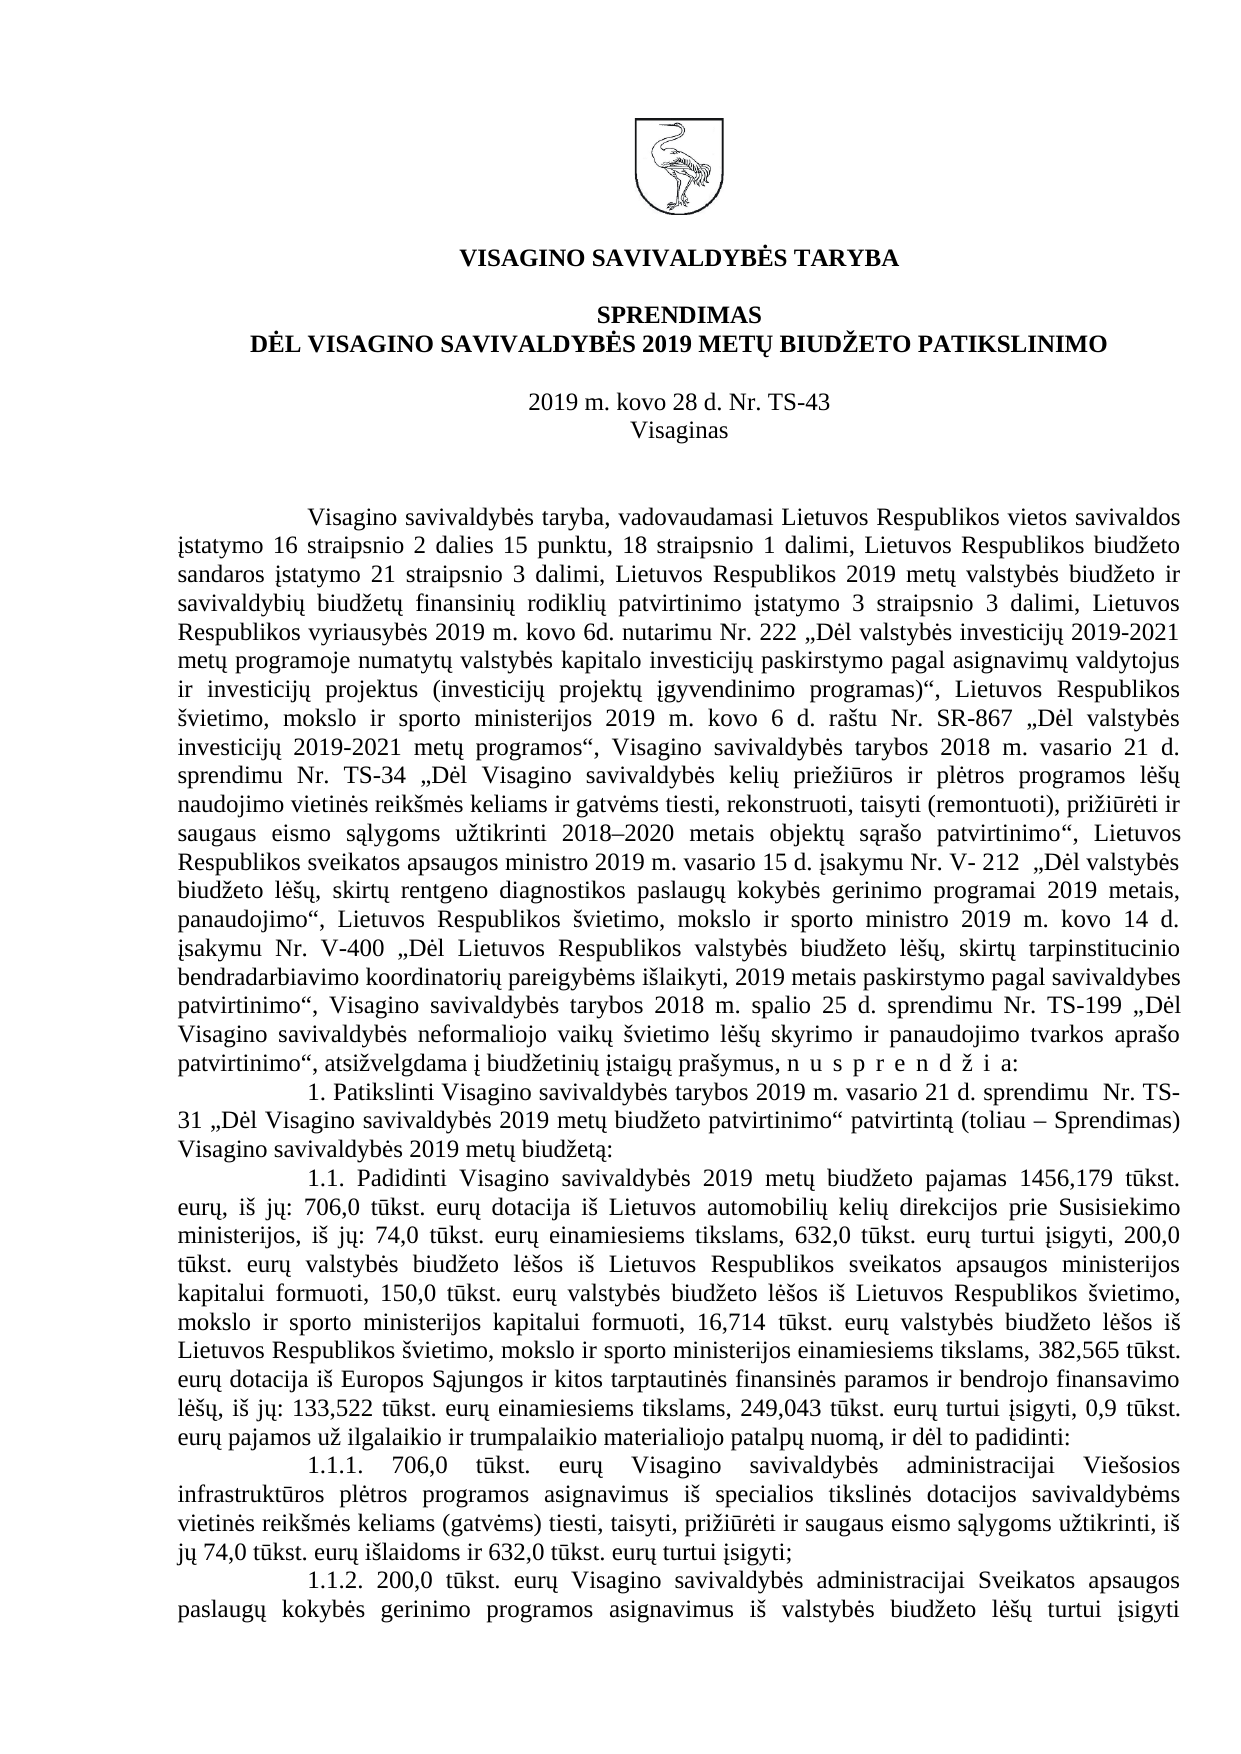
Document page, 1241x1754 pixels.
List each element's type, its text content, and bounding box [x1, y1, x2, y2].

text 1.1. Padidinti Visagino savivaldybės 2019 metų biudžeto pajamas 1456,179 tūkst. eurų, iš jų: 706,0 tūkst. eurų dotacija iš Lietuvos automobilių kelių direkcijos prie Susisiekimo ministerijos, iš jų: 74,0 tūkst. eurų einamiesiems tikslams, 632,0 tūkst. eurų turtui įsigyti, 200,0 tūkst. eurų valstybės biudžeto lėšos iš Lietuvos Respublikos sveikatos apsaugos ministerijos kapitalui formuoti, 150,0 tūkst. eurų valstybės biudžeto lėšos iš Lietuvos Respublikos švietimo, mokslo ir sporto ministerijos kapitalui formuoti, 16,714 tūkst. eurų valstybės biudžeto lėšos iš Lietuvos Respublikos švietimo, mokslo ir sporto ministerijos einamiesiems tikslams, 382,565 tūkst. eurų dotacija iš Europos Sąjungos ir kitos tarptautinės finansinės paramos ir bendrojo finansavimo lėšų, iš jų: 133,522 tūkst. eurų einamiesiems tikslams, 249,043 tūkst. eurų turtui įsigyti, 0,9 tūkst. eurų pajamos už ilgalaikio ir trumpalaikio materialiojo patalpų nuomą, ir dėl to padidinti: [177, 1163, 1181, 1451]
text Visagino savivaldybės taryba, vadovaudamasi Lietuvos Respublikos vietos savivaldos įstatymo 16 straipsnio 2 dalies 15 punktu, 18 straipsnio 1 dalimi, Lietuvos Respublikos biudžeto sandaros įstatymo 21 straipsnio 3 dalimi, Lietuvos Respublikos 2019 metų valstybės biudžeto ir savivaldybių biudžetų finansinių rodiklių patvirtinimo įstatymo 3 straipsnio 3 dalimi, Lietuvos Respublikos vyriausybės 2019 m. kovo 6d. nutarimu Nr. 222 „Dėl valstybės investicijų 2019-2021 metų programoje numatytų valstybės kapitalo investicijų paskirstymo pagal asignavimų valdytojus ir investicijų projektus (investicijų projektų įgyvendinimo programas)“, Lietuvos Respublikos švietimo, mokslo ir sporto ministerijos 2019 m. kovo 6 d. raštu Nr. SR-867 „Dėl valstybės investicijų 2019-2021 metų programos“, Visagino savivaldybės tarybos 2018 m. vasario 21 d. sprendimu Nr. TS-34 „Dėl Visagino savivaldybės kelių priežiūros ir plėtros programos lėšų naudojimo vietinės reikšmės keliams ir gatvėms tiesti, rekonstruoti, taisyti (remontuoti), prižiūrėti ir saugaus eismo sąlygoms užtikrinti 2018–2020 metais objektų sąrašo patvirtinimo“, Lietuvos Respublikos sveikatos apsaugos ministro 2019 m. vasario 15 d. įsakymu Nr. V- 212 „Dėl valstybės biudžeto lėšų, skirtų rentgeno diagnostikos paslaugų kokybės gerinimo programai 2019 metais, panaudojimo“, Lietuvos Respublikos švietimo, mokslo ir sporto ministro 2019 m. kovo 14 d. įsakymu Nr. V-400 „Dėl Lietuvos Respublikos valstybės biudžeto lėšų, skirtų tarpinstitucinio bendradarbiavimo koordinatorių pareigybėms išlaikyti, 2019 metais paskirstymo pagal savivaldybes patvirtinimo“, Visagino savivaldybės tarybos 2018 m. spalio 25 d. sprendimu Nr. TS-199 „Dėl Visagino savivaldybės neformaliojo vaikų švietimo lėšų skyrimo ir panaudojimo tvarkos aprašo patvirtinimo“, atsižvelgdama į biudžetinių įstaigų prašymus, nusprendžia: [177, 502, 1181, 1077]
text 1.1.2. 200,0 tūkst. eurų Visagino savivaldybės administracijai Sveikatos apsaugos paslaugų kokybės gerinimo programos asignavimus iš valstybės biudžeto lėšų turtui įsigyti [177, 1566, 1181, 1623]
text visagino savivaldybės taryba [177, 243, 1181, 272]
text 1. Patikslinti Visagino savivaldybės tarybos 2019 m. vasario 21 d. sprendimu Nr. TS-31 „Dėl Visagino savivaldybės 2019 metų biudžeto patvirtinimo“ patvirtintą (toliau – Sprendimas) Visagino savivaldybės 2019 metų biudžetą: [177, 1077, 1181, 1163]
text sprendimas [177, 301, 1181, 329]
text dėl visagino savivaldybės 2019 metų biudžeto patikslinimo [177, 329, 1181, 358]
text 2019 m. kovo 28 d. Nr. TS-43 [177, 387, 1181, 416]
text Visaginas [177, 416, 1181, 444]
text 1.1.1. 706,0 tūkst. eurų Visagino savivaldybės administracijai Viešosios infrastruktūros plėtros programos asignavimus iš specialios tikslinės dotacijos savivaldybėms vietinės reikšmės keliams (gatvėms) tiesti, taisyti, prižiūrėti ir saugaus eismo sąlygoms užtikrinti, iš jų 74,0 tūkst. eurų išlaidoms ir 632,0 tūkst. eurų turtui įsigyti; [177, 1451, 1181, 1566]
